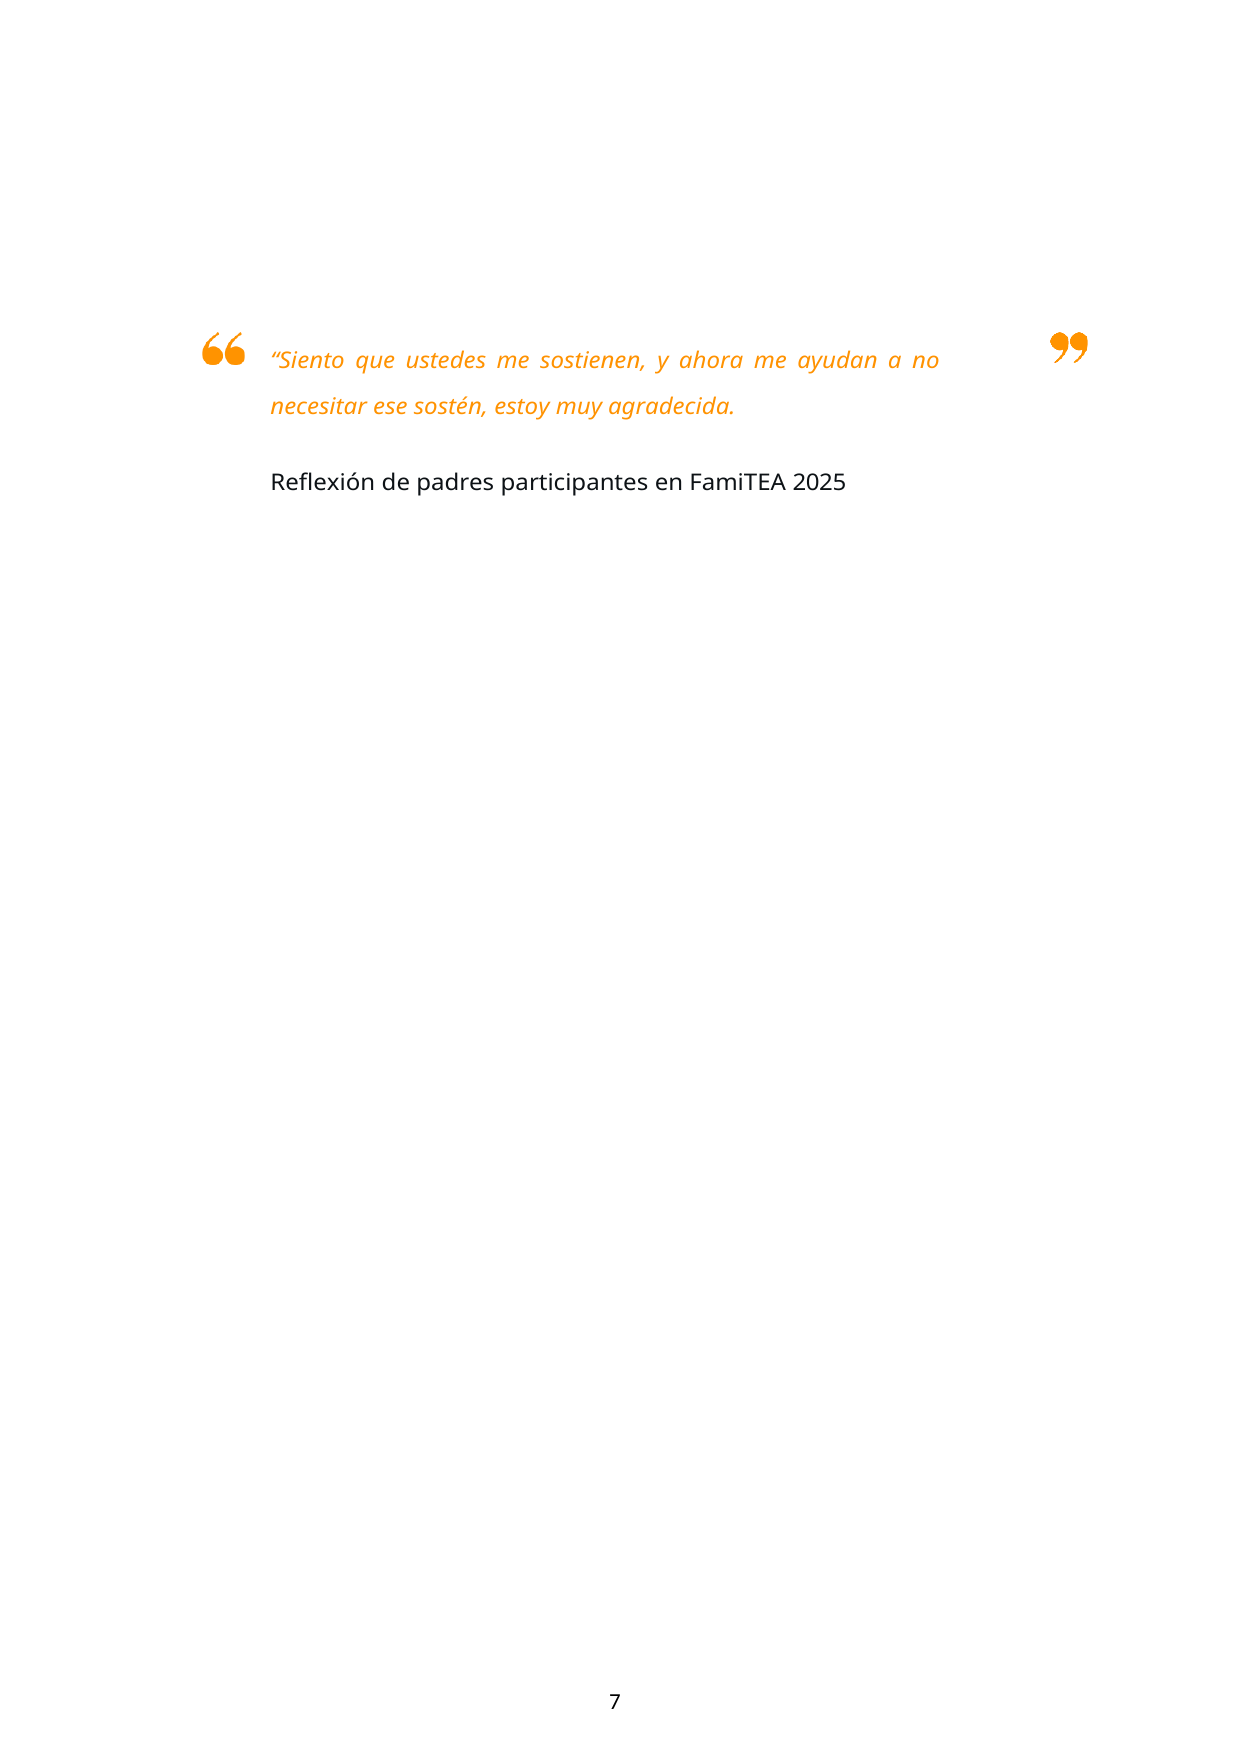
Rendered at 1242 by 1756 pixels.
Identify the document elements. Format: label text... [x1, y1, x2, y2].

text Reflexión de padres participantes en FamiTEA 2025 [270, 465, 1023, 496]
text “Siento que ustedes me sostienen, y ahora me ayudan a no necesitar ese sostén, estoy muy agradecida. [270, 344, 1023, 421]
